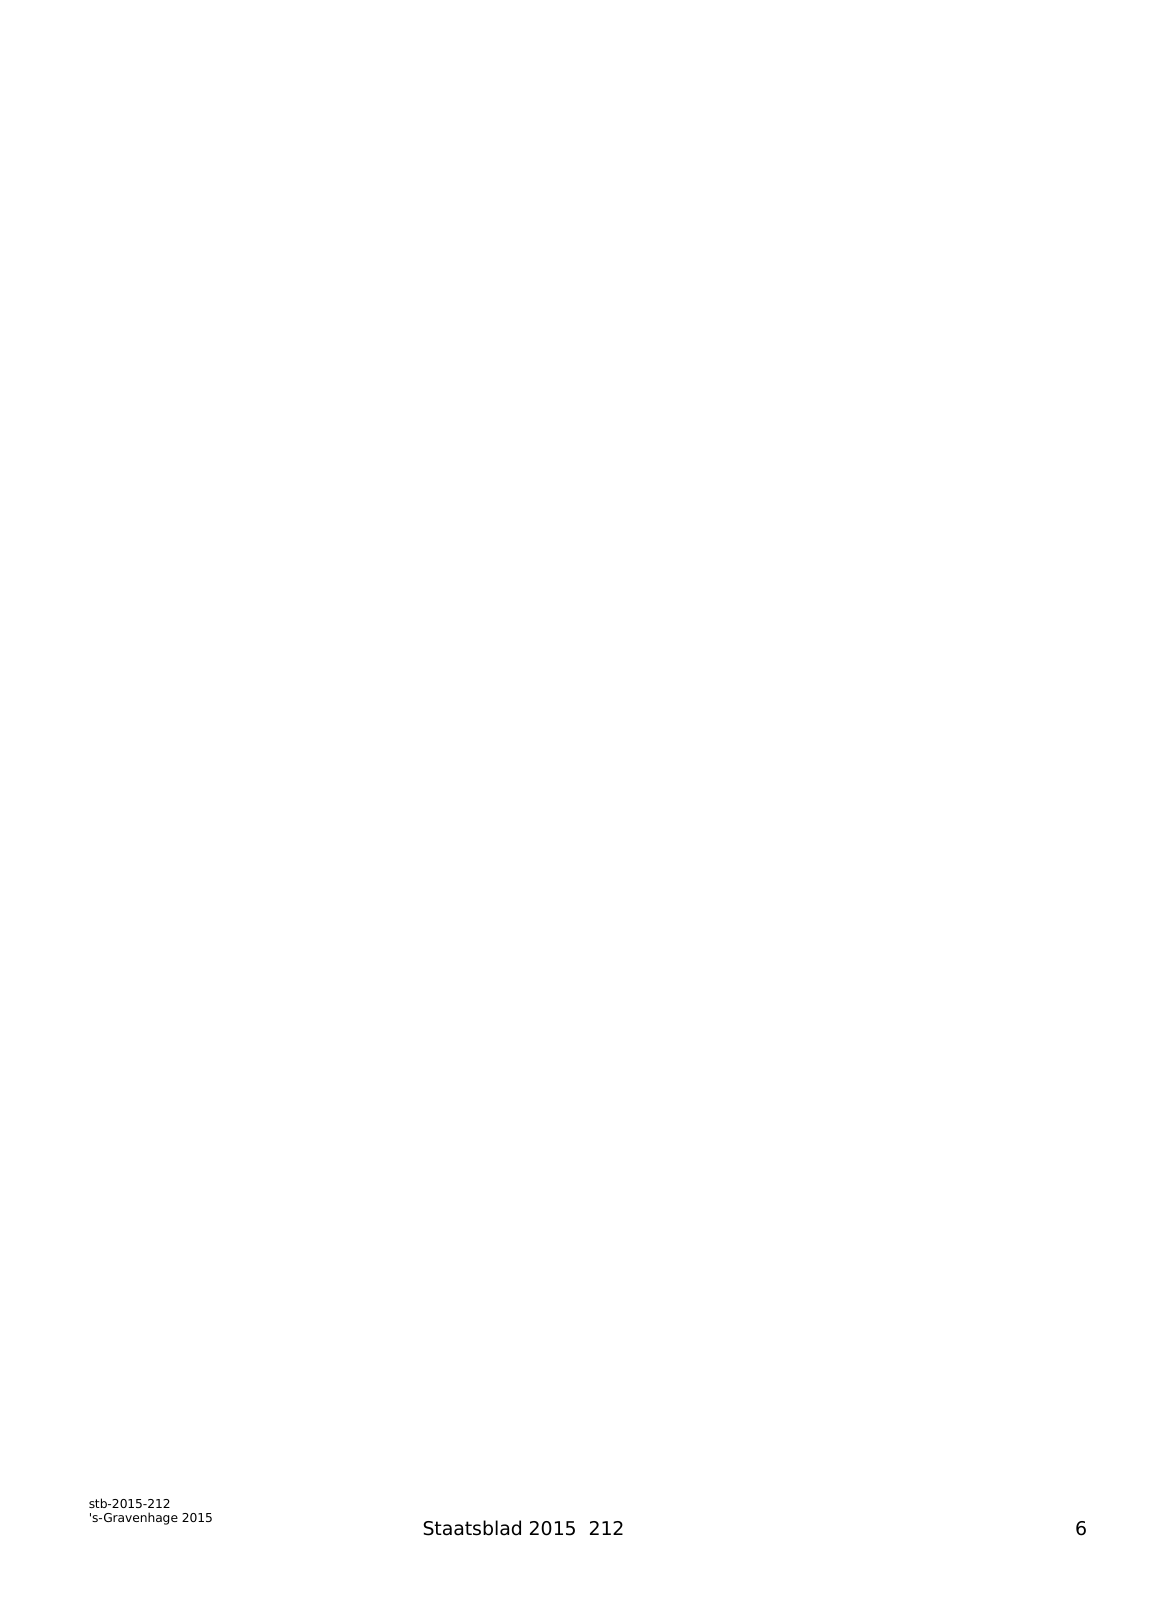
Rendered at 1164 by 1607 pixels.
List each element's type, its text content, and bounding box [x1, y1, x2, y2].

text 's-Gravenhage 2015 [88, 1511, 323, 1525]
text stb-2015-212 [88, 1497, 323, 1511]
